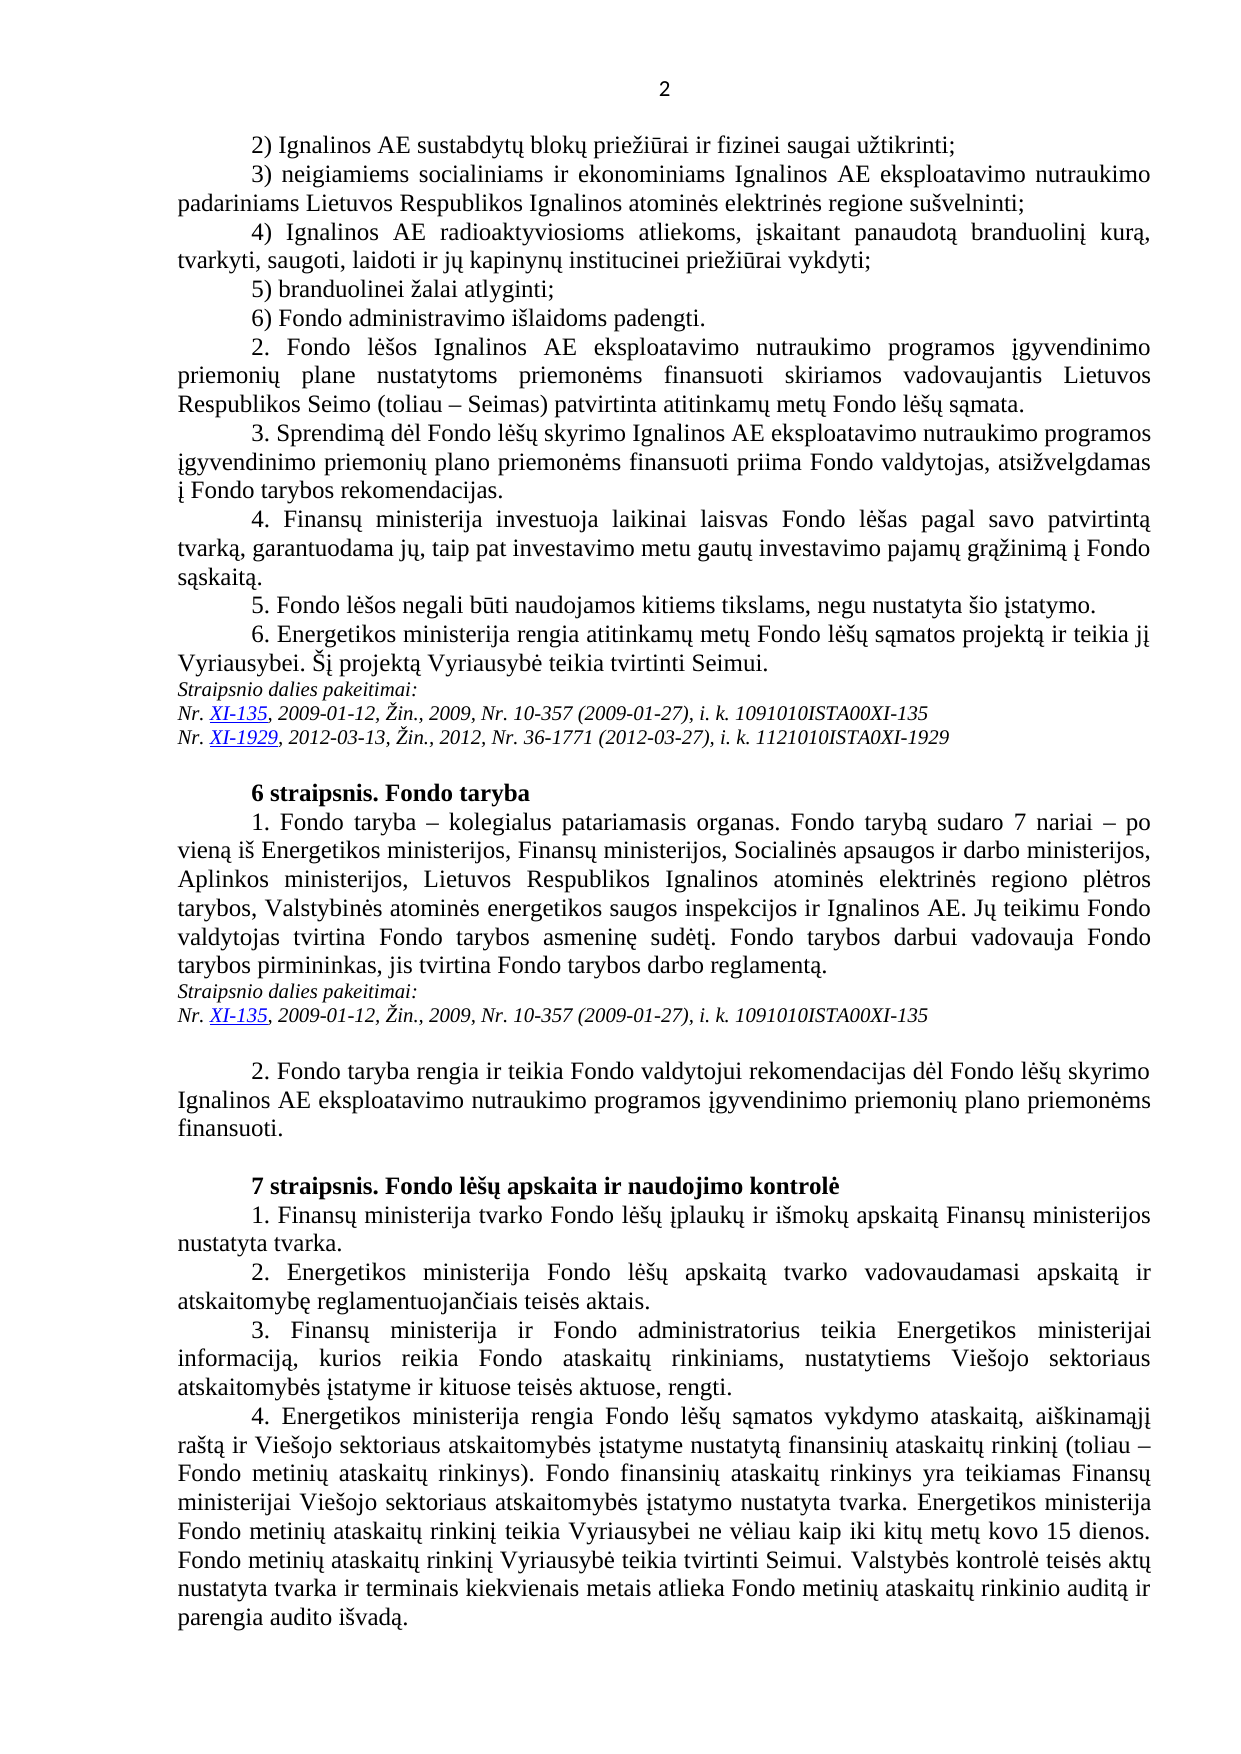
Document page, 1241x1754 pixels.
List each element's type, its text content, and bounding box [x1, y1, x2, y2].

text Straipsnio dalies pakeitimai: [177, 677, 1152, 701]
text 1. Fondo taryba – kolegialus patariamasis organas. Fondo tarybą sudaro 7 nariai – po vieną iš Energetikos ministerijos, Finansų ministerijos, Socialinės apsaugos ir darbo ministerijos, Aplinkos ministerijos, Lietuvos Respublikos Ignalinos atominės elektrinės regiono plėtros tarybos, Valstybinės atominės energetikos saugos inspekcijos ir Ignalinos AE. Jų teikimu Fondo valdytojas tvirtina Fondo tarybos asmeninę sudėtį. Fondo tarybos darbui vadovauja Fondo tarybos pirmininkas, jis tvirtina Fondo tarybos darbo reglamentą. [177, 807, 1152, 979]
text 2. Energetikos ministerija Fondo lėšų apskaitą tvarko vadovaudamasi apskaitą ir atskaitomybę reglamentuojančiais teisės aktais. [177, 1257, 1152, 1315]
text 7 straipsnis. Fondo lėšų apskaita ir naudojimo kontrolė [177, 1171, 1152, 1200]
text Straipsnio dalies pakeitimai: [177, 979, 1152, 1003]
text 5) branduolinei žalai atlyginti; [177, 274, 1152, 303]
text 3. Finansų ministerija ir Fondo administratorius teikia Energetikos ministerijai informaciją, kurios reikia Fondo ataskaitų rinkiniams, nustatytiems Viešojo sektoriaus atskaitomybės įstatyme ir kituose teisės aktuose, rengti. [177, 1315, 1152, 1401]
text 6) Fondo administravimo išlaidoms padengti. [177, 303, 1152, 332]
text 6. Energetikos ministerija rengia atitinkamų metų Fondo lėšų sąmatos projektą ir teikia jį Vyriausybei. Šį projektą Vyriausybė teikia tvirtinti Seimui. [177, 619, 1152, 677]
text 2. Fondo lėšos Ignalinos AE eksploatavimo nutraukimo programos įgyvendinimo priemonių plane nustatytoms priemonėms finansuoti skiriamos vadovaujantis Lietuvos Respublikos Seimo (toliau – Seimas) patvirtinta atitinkamų metų Fondo lėšų sąmata. [177, 332, 1152, 418]
text 2. Fondo taryba rengia ir teikia Fondo valdytojui rekomendacijas dėl Fondo lėšų skyrimo Ignalinos AE eksploatavimo nutraukimo programos įgyvendinimo priemonių plano priemonėms finansuoti. [177, 1056, 1152, 1142]
text Nr. XI-1929, 2012-03-13, Žin., 2012, Nr. 36-1771 (2012-03-27), i. k. 1121010ISTA0XI-1929 [177, 725, 1152, 749]
text Nr. XI-135, 2009-01-12, Žin., 2009, Nr. 10-357 (2009-01-27), i. k. 1091010ISTA00XI-135 [177, 1003, 1152, 1027]
text 4. Finansų ministerija investuoja laikinai laisvas Fondo lėšas pagal savo patvirtintą tvarką, garantuodama jų, taip pat investavimo metu gautų investavimo pajamų grąžinimą į Fondo sąskaitą. [177, 504, 1152, 591]
text Nr. XI-135, 2009-01-12, Žin., 2009, Nr. 10-357 (2009-01-27), i. k. 1091010ISTA00XI-135 [177, 701, 1152, 725]
text 4. Energetikos ministerija rengia Fondo lėšų sąmatos vykdymo ataskaitą, aiškinamąjį raštą ir Viešojo sektoriaus atskaitomybės įstatyme nustatytą finansinių ataskaitų rinkinį (toliau – Fondo metinių ataskaitų rinkinys). Fondo finansinių ataskaitų rinkinys yra teikiamas Finansų ministerijai Viešojo sektoriaus atskaitomybės įstatymo nustatyta tvarka. Energetikos ministerija Fondo metinių ataskaitų rinkinį teikia Vyriausybei ne vėliau kaip iki kitų metų kovo 15 dienos. Fondo metinių ataskaitų rinkinį Vyriausybė teikia tvirtinti Seimui. Valstybės kontrolė teisės aktų nustatyta tvarka ir terminais kiekvienais metais atlieka Fondo metinių ataskaitų rinkinio auditą ir parengia audito išvadą. [177, 1401, 1152, 1631]
text 3) neigiamiems socialiniams ir ekonominiams Ignalinos AE eksploatavimo nutraukimo padariniams Lietuvos Respublikos Ignalinos atominės elektrinės regione sušvelninti; [177, 159, 1152, 217]
text 5. Fondo lėšos negali būti naudojamos kitiems tikslams, negu nustatyta šio įstatymo. [177, 591, 1152, 619]
text 4) Ignalinos AE radioaktyviosioms atliekoms, įskaitant panaudotą branduolinį kurą, tvarkyti, saugoti, laidoti ir jų kapinynų institucinei priežiūrai vykdyti; [177, 217, 1152, 274]
text 3. Sprendimą dėl Fondo lėšų skyrimo Ignalinos AE eksploatavimo nutraukimo programos įgyvendinimo priemonių plano priemonėms finansuoti priima Fondo valdytojas, atsižvelgdamas į Fondo tarybos rekomendacijas. [177, 418, 1152, 504]
text 6 straipsnis. Fondo taryba [177, 778, 1152, 807]
text 1. Finansų ministerija tvarko Fondo lėšų įplaukų ir išmokų apskaitą Finansų ministerijos nustatyta tvarka. [177, 1200, 1152, 1257]
text 2) Ignalinos AE sustabdytų blokų priežiūrai ir fizinei saugai užtikrinti; [177, 131, 1152, 159]
